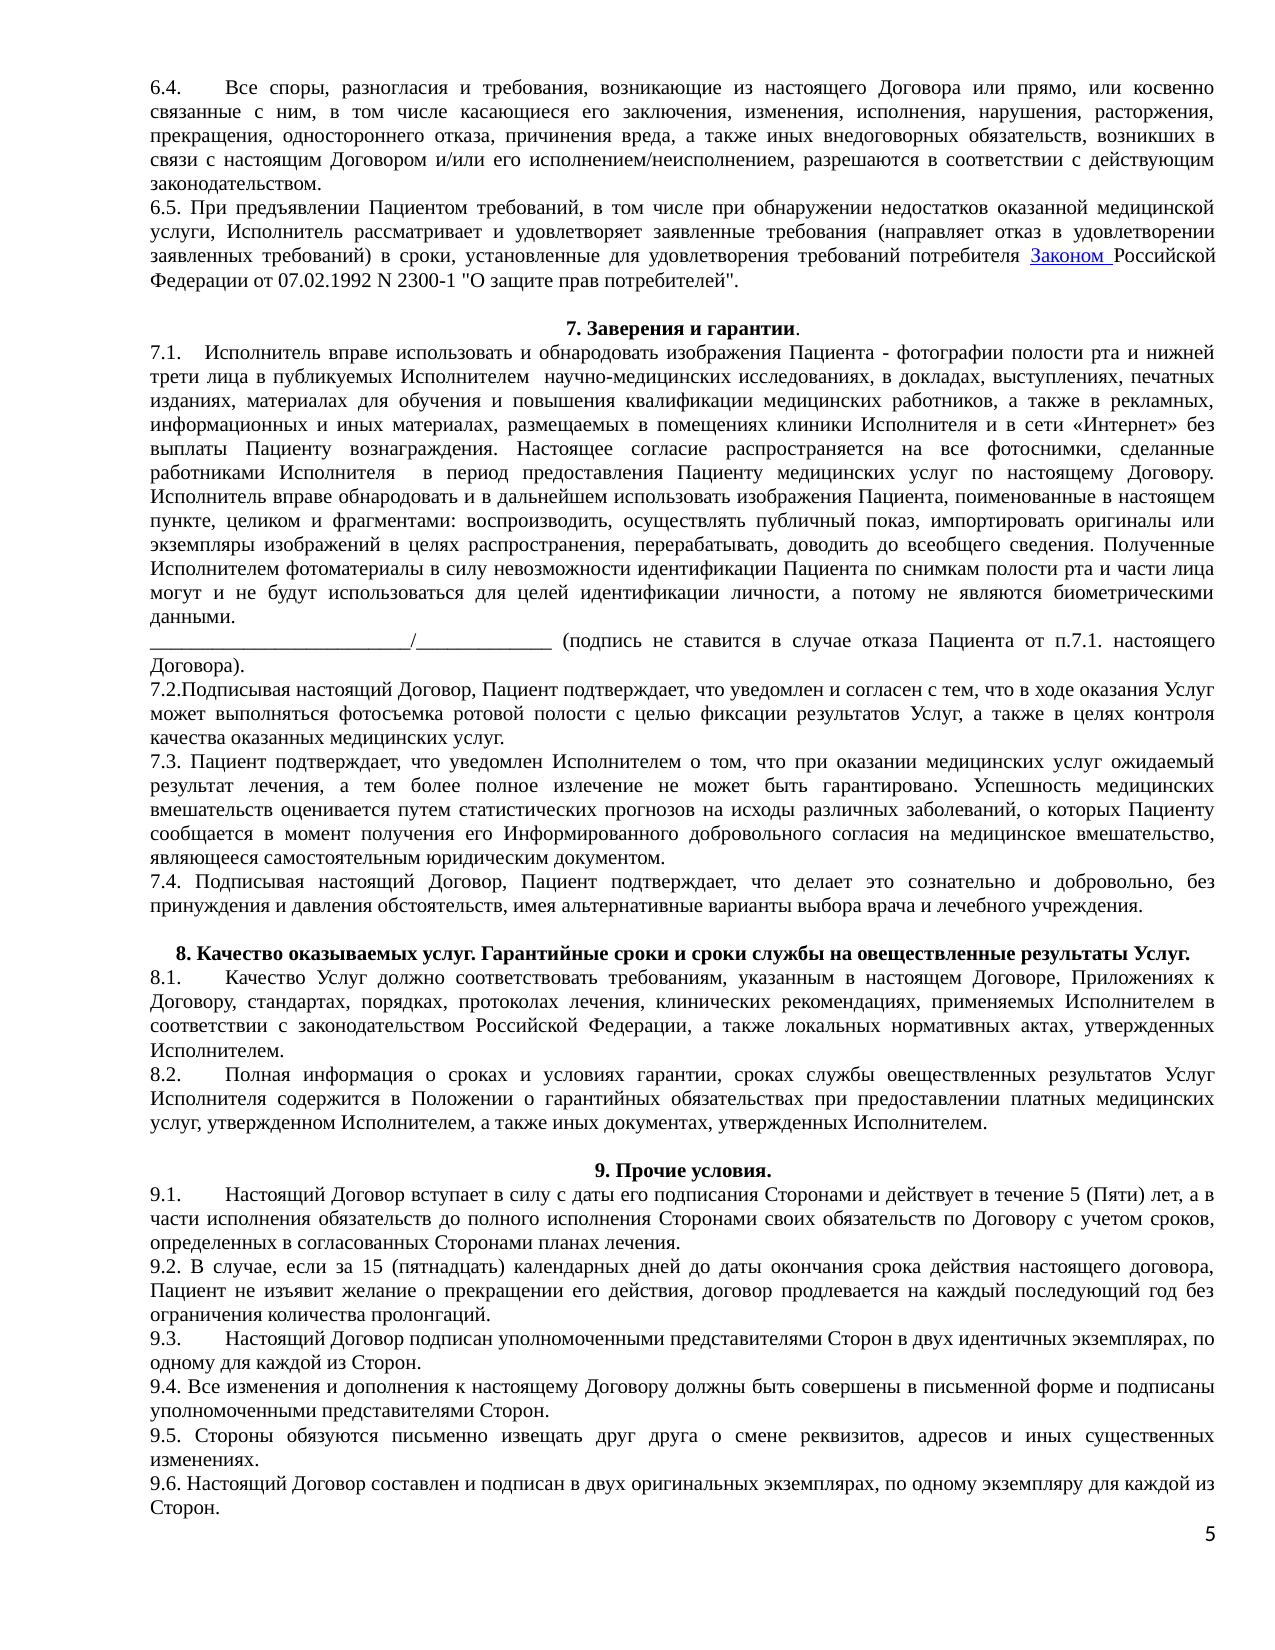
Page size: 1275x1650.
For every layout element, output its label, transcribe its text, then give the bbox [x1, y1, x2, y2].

text 9. Прочие условия. [150, 1158, 1216, 1182]
text 9.2. В случае, если за 15 (пятнадцать) календарных дней до даты окончания срока действия настоящего договора, Пациент не изъявит желание о прекращении его действия, договор продлевается на каждый последующий год без ограничения количества пролонгаций. [150, 1254, 1216, 1326]
text 7.1. Исполнитель вправе использовать и обнародовать изображения Пациента - фотографии полости рта и нижней трети лица в публикуемых Исполнителем научно-медицинских исследованиях, в докладах, выступлениях, печатных изданиях, материалах для обучения и повышения квалификации медицинских работников, а также в рекламных, информационных и иных материалах, размещаемых в помещениях клиники Исполнителя и в сети «Интернет» без выплаты Пациенту вознаграждения. Настоящее согласие распространяется на все фотоснимки, сделанные работниками Исполнителя в период предоставления Пациенту медицинских услуг по настоящему Договору. Исполнитель вправе обнародовать и в дальнейшем использовать изображения Пациента, поименованные в настоящем пункте, целиком и фрагментами: воспроизводить, осуществлять публичный показ, импортировать оригиналы или экземпляры изображений в целях распространения, перерабатывать, доводить до всеобщего сведения. Полученные Исполнителем фотоматериалы в силу невозможности идентификации Пациента по снимкам полости рта и части лица могут и не будут использоваться для целей идентификации личности, а потому не являются биометрическими данными. [150, 340, 1216, 628]
text 7.2.Подписывая настоящий Договор, Пациент подтверждает, что уведомлен и согласен с тем, что в ходе оказания Услуг может выполняться фотосъемка ротовой полости с целью фиксации результатов Услуг, а также в целях контроля качества оказанных медицинских услуг. [150, 677, 1216, 749]
text 9.3. Настоящий Договор подписан уполномоченными представителями Сторон в двух идентичных экземплярах, по одному для каждой из Сторон. [150, 1326, 1216, 1374]
text _________________________/_____________ (подпись не ставится в случае отказа Пациента от п.7.1. настоящего Договора). [150, 628, 1216, 677]
text 9.4. Все изменения и дополнения к настоящему Договору должны быть совершены в письменной форме и подписаны уполномоченными представителями Сторон. [150, 1374, 1216, 1422]
text 9.5. Стороны обязуются письменно извещать друг друга о смене реквизитов, адресов и иных существенных изменениях. [150, 1422, 1216, 1471]
text 7.4. Подписывая настоящий Договор, Пациент подтверждает, что делает это сознательно и добровольно, без принуждения и давления обстоятельств, имея альтернативные варианты выбора врача и лечебного учреждения. [150, 869, 1216, 917]
text 8.1. Качество Услуг должно соответствовать требованиям, указанным в настоящем Договоре, Приложениях к Договору, стандартах, порядках, протоколах лечения, клинических рекомендациях, применяемых Исполнителем в соответствии с законодательством Российской Федерации, а также локальных нормативных актах, утвержденных Исполнителем. [150, 965, 1216, 1062]
text 9.6. Настоящий Договор составлен и подписан в двух оригинальных экземплярах, по одному экземпляру для каждой из Сторон. [150, 1471, 1216, 1519]
text 7.3. Пациент подтверждает, что уведомлен Исполнителем о том, что при оказании медицинских услуг ожидаемый результат лечения, а тем более полное излечение не может быть гарантировано. Успешность медицинских вмешательств оценивается путем статистических прогнозов на исходы различных заболеваний, о которых Пациенту сообщается в момент получения его Информированного добровольного согласия на медицинское вмешательство, являющееся самостоятельным юридическим документом. [150, 749, 1216, 869]
text 6.4. Все споры, разногласия и требования, возникающие из настоящего Договора или прямо, или косвенно связанные с ним, в том числе касающиеся его заключения, изменения, исполнения, нарушения, расторжения, прекращения, одностороннего отказа, причинения вреда, а также иных внедоговорных обязательств, возникших в связи с настоящим Договором и/или его исполнением/неисполнением, разрешаются в соответствии с действующим законодательством. [150, 75, 1216, 195]
text 8.2. Полная информация о сроках и условиях гарантии, сроках службы овеществленных результатов Услуг Исполнителя содержится в Положении о гарантийных обязательствах при предоставлении платных медицинских услуг, утвержденном Исполнителем, а также иных документах, утвержденных Исполнителем. [150, 1062, 1216, 1134]
text 9.1. Настоящий Договор вступает в силу с даты его подписания Сторонами и действует в течение 5 (Пяти) лет, а в части исполнения обязательств до полного исполнения Сторонами своих обязательств по Договору с учетом сроков, определенных в согласованных Сторонами планах лечения. [150, 1182, 1216, 1254]
text 7. Заверения и гарантии. [150, 316, 1216, 340]
subtitle 6.5. При предъявлении Пациентом требований, в том числе при обнаружении недостатков оказанной медицинской услуги, Исполнитель рассматривает и удовлетворяет заявленные требования (направляет отказ в удовлетворении заявленных требований) в сроки, установленные для удовлетворения требований потребителя Законом Российской Федерации от 07.02.1992 N 2300-1 "О защите прав потребителей". [150, 195, 1216, 292]
text 8. Качество оказываемых услуг. Гарантийные сроки и сроки службы на овеществленные результаты Услуг. [150, 941, 1216, 965]
